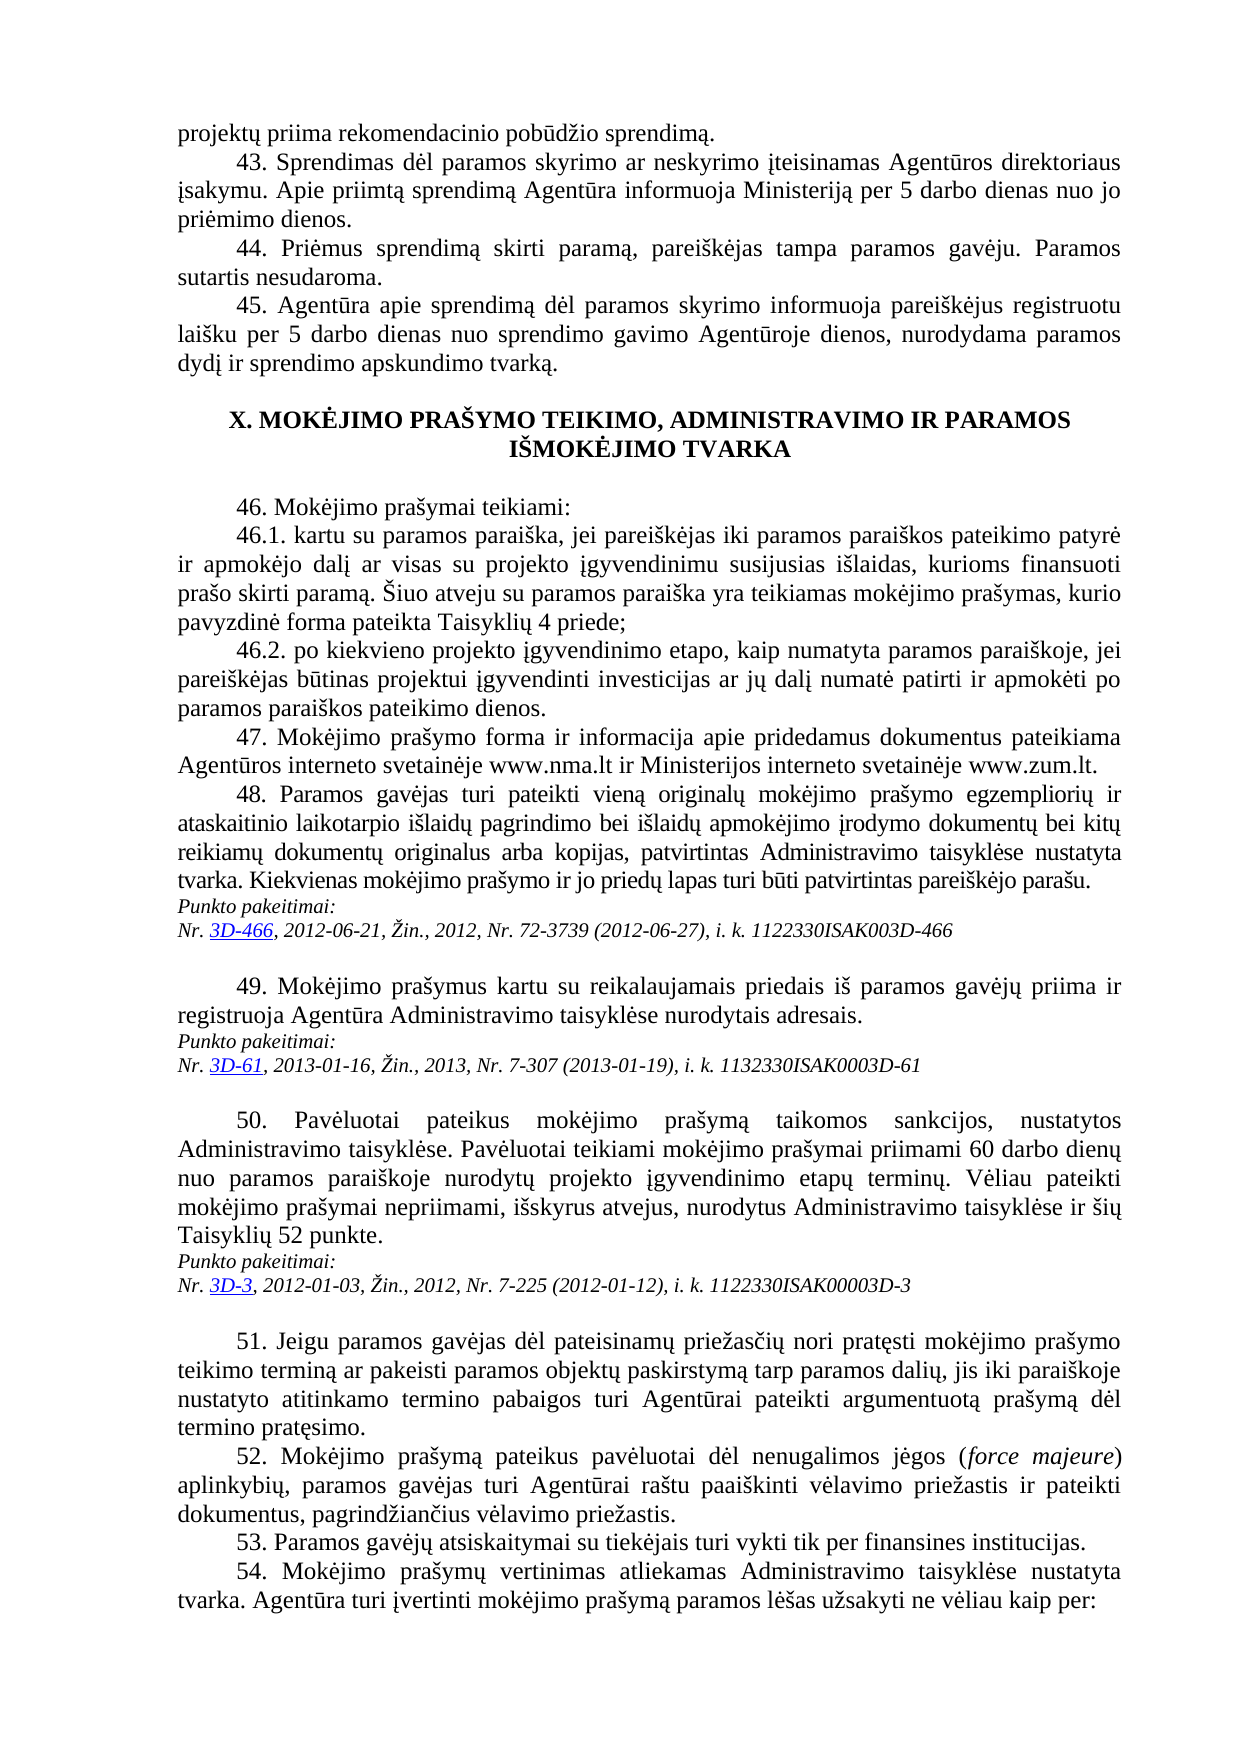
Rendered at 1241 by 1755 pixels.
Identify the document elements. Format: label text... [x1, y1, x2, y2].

text Nr. 3D-3, 2012-01-03, Žin., 2012, Nr. 7-225 (2012-01-12), i. k. 1122330ISAK00003D-3 [177, 1273, 1122, 1297]
text Nr. 3D-466, 2012-06-21, Žin., 2012, Nr. 72-3739 (2012-06-27), i. k. 1122330ISAK003D-466 [177, 918, 1122, 942]
text 47. Mokėjimo prašymo forma ir informacija apie pridedamus dokumentus pateikiama Agentūros interneto svetainėje www.nma.lt ir Ministerijos interneto svetainėje www.zum.lt. [177, 722, 1122, 779]
text Nr. 3D-61, 2013-01-16, Žin., 2013, Nr. 7-307 (2013-01-19), i. k. 1132330ISAK0003D-61 [177, 1053, 1122, 1077]
text 49. Mokėjimo prašymus kartu su reikalaujamais priedais iš paramos gavėjų priima ir registruoja Agentūra Administravimo taisyklėse nurodytais adresais. [177, 971, 1122, 1029]
text 53. Paramos gavėjų atsiskaitymai su tiekėjais turi vykti tik per finansines institucijas. [177, 1527, 1122, 1556]
text 46.2. po kiekvieno projekto įgyvendinimo etapo, kaip numatyta paramos paraiškoje, jei pareiškėjas būtinas projektui įgyvendinti investicijas ar jų dalį numatė patirti ir apmokėti po paramos paraiškos pateikimo dienos. [177, 636, 1122, 722]
text 52. Mokėjimo prašymą pateikus pavėluotai dėl nenugalimos jėgos (force majeure) aplinkybių, paramos gavėjas turi Agentūrai raštu paaiškinti vėlavimo priežastis ir pateikti dokumentus, pagrindžiančius vėlavimo priežastis. [177, 1441, 1122, 1527]
text Punkto pakeitimai: [177, 1029, 1122, 1053]
text 48. Paramos gavėjas turi pateikti vieną originalų mokėjimo prašymo egzempliorių ir ataskaitinio laikotarpio išlaidų pagrindimo bei išlaidų apmokėjimo įrodymo dokumentų bei kitų reikiamų dokumentų originalus arba kopijas, patvirtintas Administravimo taisyklėse nustatyta tvarka. Kiekvienas mokėjimo prašymo ir jo priedų lapas turi būti patvirtintas pareiškėjo parašu. [177, 779, 1122, 894]
text 43. Sprendimas dėl paramos skyrimo ar neskyrimo įteisinamas Agentūros direktoriaus įsakymu. Apie priimtą sprendimą Agentūra informuoja Ministeriją per 5 darbo dienas nuo jo priėmimo dienos. [177, 147, 1122, 233]
text 46. Mokėjimo prašymai teikiami: [177, 492, 1122, 521]
text 46.1. kartu su paramos paraiška, jei pareiškėjas iki paramos paraiškos pateikimo patyrė ir apmokėjo dalį ar visas su projekto įgyvendinimu susijusias išlaidas, kurioms finansuoti prašo skirti paramą. Šiuo atveju su paramos paraiška yra teikiamas mokėjimo prašymas, kurio pavyzdinė forma pateikta Taisyklių 4 priede; [177, 521, 1122, 636]
text X. MOKĖJIMO PRAŠYMO TEIKIMO, ADMINISTRAVIMO IR PARAMOS IŠMOKĖJIMO TVARKA [177, 406, 1122, 463]
text 51. Jeigu paramos gavėjas dėl pateisinamų priežasčių nori pratęsti mokėjimo prašymo teikimo terminą ar pakeisti paramos objektų paskirstymą tarp paramos dalių, jis iki paraiškoje nustatyto atitinkamo termino pabaigos turi Agentūrai pateikti argumentuotą prašymą dėl termino pratęsimo. [177, 1326, 1122, 1441]
text 45. Agentūra apie sprendimą dėl paramos skyrimo informuoja pareiškėjus registruotu laišku per 5 darbo dienas nuo sprendimo gavimo Agentūroje dienos, nurodydama paramos dydį ir sprendimo apskundimo tvarką. [177, 291, 1122, 377]
text Punkto pakeitimai: [177, 1249, 1122, 1273]
text 44. Priėmus sprendimą skirti paramą, pareiškėjas tampa paramos gavėju. Paramos sutartis nesudaroma. [177, 233, 1122, 291]
text 54. Mokėjimo prašymų vertinimas atliekamas Administravimo taisyklėse nustatyta tvarka. Agentūra turi įvertinti mokėjimo prašymą paramos lėšas užsakyti ne vėliau kaip per: [177, 1556, 1122, 1614]
text 50. Pavėluotai pateikus mokėjimo prašymą taikomos sankcijos, nustatytos Administravimo taisyklėse. Pavėluotai teikiami mokėjimo prašymai priimami 60 darbo dienų nuo paramos paraiškoje nurodytų projekto įgyvendinimo etapų terminų. Vėliau pateikti mokėjimo prašymai nepriimami, išskyrus atvejus, nurodytus Administravimo taisyklėse ir šių Taisyklių 52 punkte. [177, 1106, 1122, 1249]
text projektų priima rekomendacinio pobūdžio sprendimą. [177, 118, 1122, 147]
text Punkto pakeitimai: [177, 894, 1122, 918]
